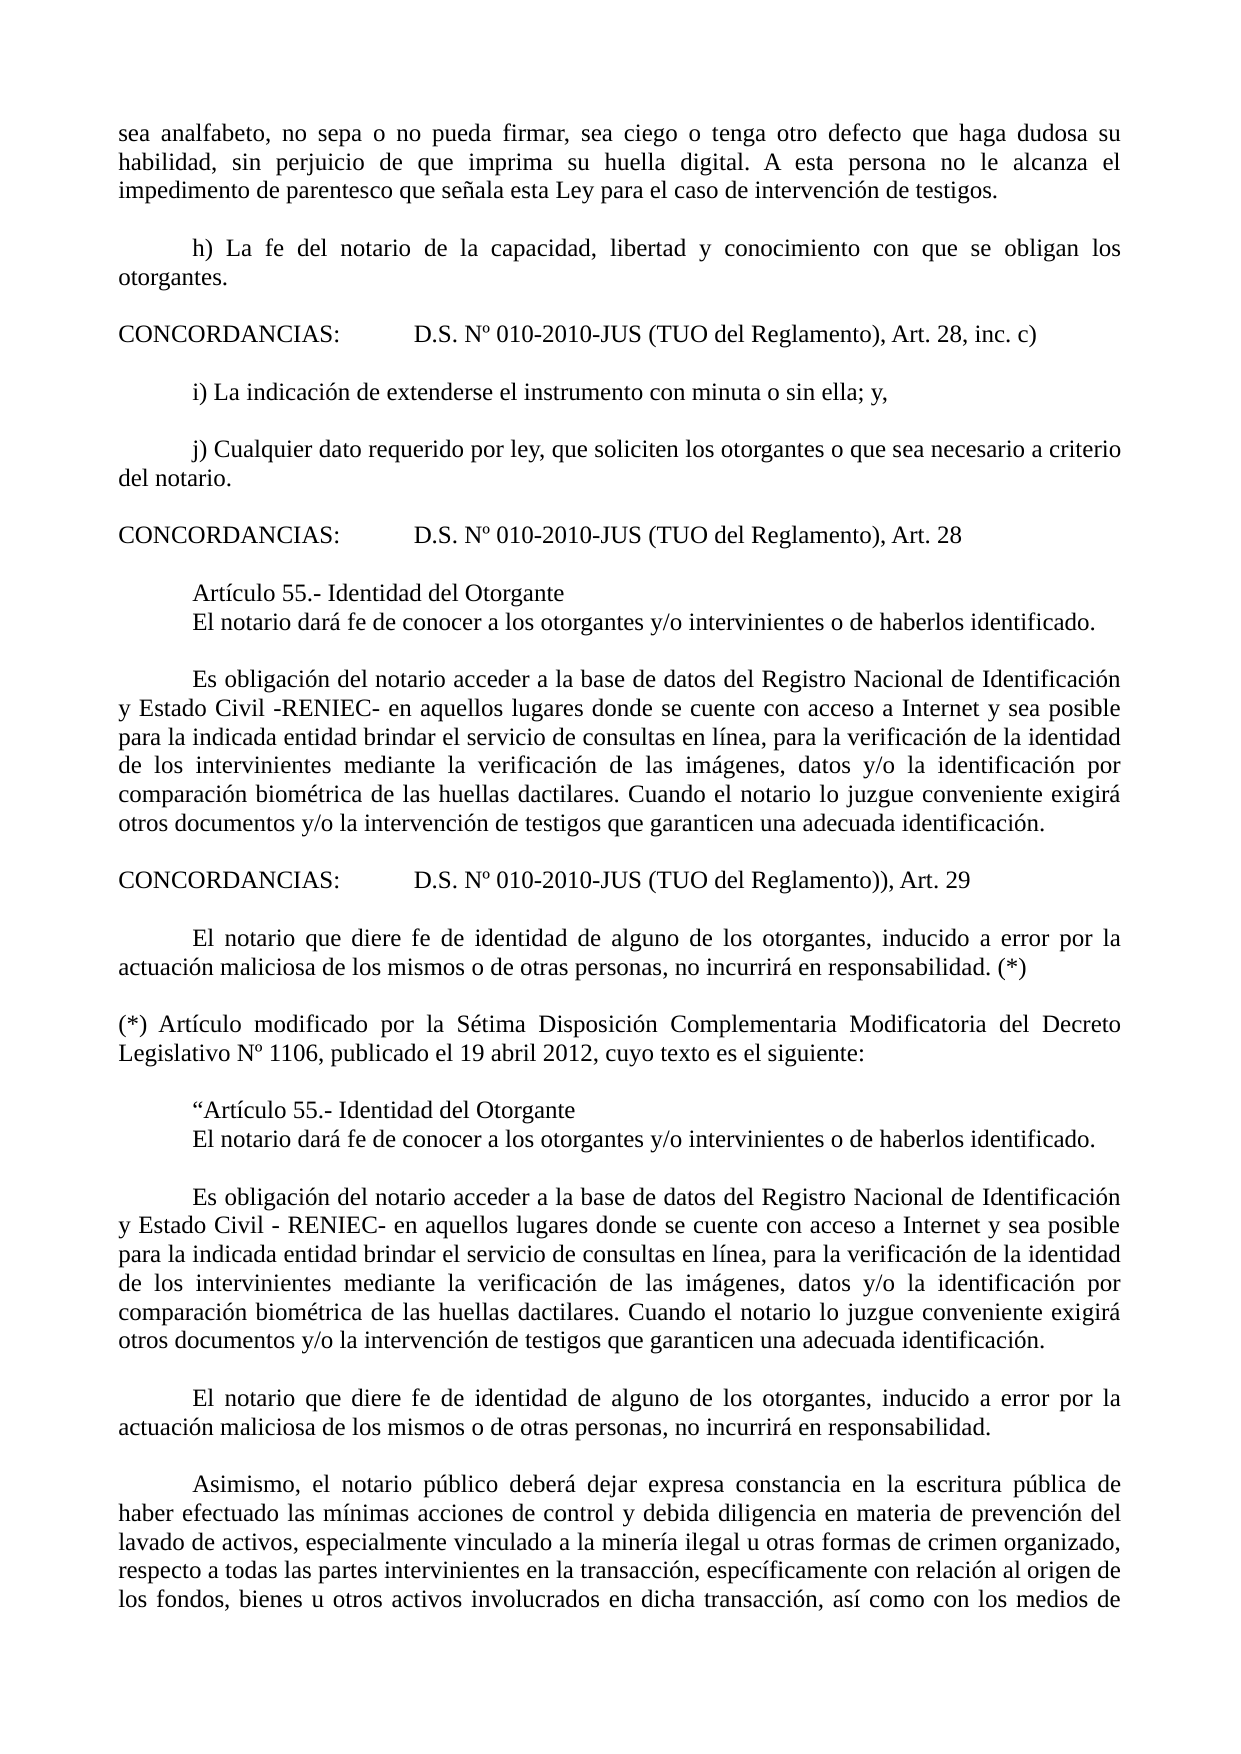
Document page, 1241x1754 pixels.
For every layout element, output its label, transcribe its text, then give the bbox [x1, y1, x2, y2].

text sea analfabeto, no sepa o no pueda firmar, sea ciego o tenga otro defecto que haga dudosa su habilidad, sin perjuicio de que imprima su huella digital. A esta persona no le alcanza el impedimento de parentesco que señala esta Ley para el caso de intervención de testigos. [118, 118, 1122, 204]
text h) La fe del notario de la capacidad, libertad y conocimiento con que se obligan los otorgantes. [118, 233, 1122, 291]
text Es obligación del notario acceder a la base de datos del Registro Nacional de Identificación y Estado Civil -RENIEC- en aquellos lugares donde se cuente con acceso a Internet y sea posible para la indicada entidad brindar el servicio de consultas en línea, para la verificación de la identidad de los intervinientes mediante la verificación de las imágenes, datos y/o la identificación por comparación biométrica de las huellas dactilares. Cuando el notario lo juzgue conveniente exigirá otros documentos y/o la intervención de testigos que garanticen una adecuada identificación. [118, 664, 1122, 837]
text CONCORDANCIAS: D.S. Nº 010-2010-JUS (TUO del Reglamento), Art. 28 [118, 521, 1122, 549]
text Artículo 55.- Identidad del Otorgante [118, 578, 1122, 607]
text i) La indicación de extenderse el instrumento con minuta o sin ella; y, [118, 377, 1122, 406]
text El notario dará fe de conocer a los otorgantes y/o intervinientes o de haberlos identificado. [118, 1124, 1122, 1153]
text “Artículo 55.- Identidad del Otorgante [118, 1096, 1122, 1124]
text j) Cualquier dato requerido por ley, que soliciten los otorgantes o que sea necesario a criterio del notario. [118, 434, 1122, 492]
text El notario que diere fe de identidad de alguno de los otorgantes, inducido a error por la actuación maliciosa de los mismos o de otras personas, no incurrirá en responsabilidad. [118, 1383, 1122, 1441]
text El notario dará fe de conocer a los otorgantes y/o intervinientes o de haberlos identificado. [118, 607, 1122, 636]
text El notario que diere fe de identidad de alguno de los otorgantes, inducido a error por la actuación maliciosa de los mismos o de otras personas, no incurrirá en responsabilidad. (*) [118, 923, 1122, 981]
text Es obligación del notario acceder a la base de datos del Registro Nacional de Identificación y Estado Civil - RENIEC- en aquellos lugares donde se cuente con acceso a Internet y sea posible para la indicada entidad brindar el servicio de consultas en línea, para la verificación de la identidad de los intervinientes mediante la verificación de las imágenes, datos y/o la identificación por comparación biométrica de las huellas dactilares. Cuando el notario lo juzgue conveniente exigirá otros documentos y/o la intervención de testigos que garanticen una adecuada identificación. [118, 1182, 1122, 1354]
text Asimismo, el notario público deberá dejar expresa constancia en la escritura pública de haber efectuado las mínimas acciones de control y debida diligencia en materia de prevención del lavado de activos, especialmente vinculado a la minería ilegal u otras formas de crimen organizado, respecto a todas las partes intervinientes en la transacción, específicamente con relación al origen de los fondos, bienes u otros activos involucrados en dicha transacción, así como con los medios de [118, 1469, 1122, 1613]
text (*) Artículo modificado por la Sétima Disposición Complementaria Modificatoria del Decreto Legislativo Nº 1106, publicado el 19 abril 2012, cuyo texto es el siguiente: [118, 1009, 1122, 1067]
text CONCORDANCIAS: D.S. Nº 010-2010-JUS (TUO del Reglamento)), Art. 29 [118, 866, 1122, 894]
text CONCORDANCIAS: D.S. Nº 010-2010-JUS (TUO del Reglamento), Art. 28, inc. c) [118, 319, 1122, 348]
